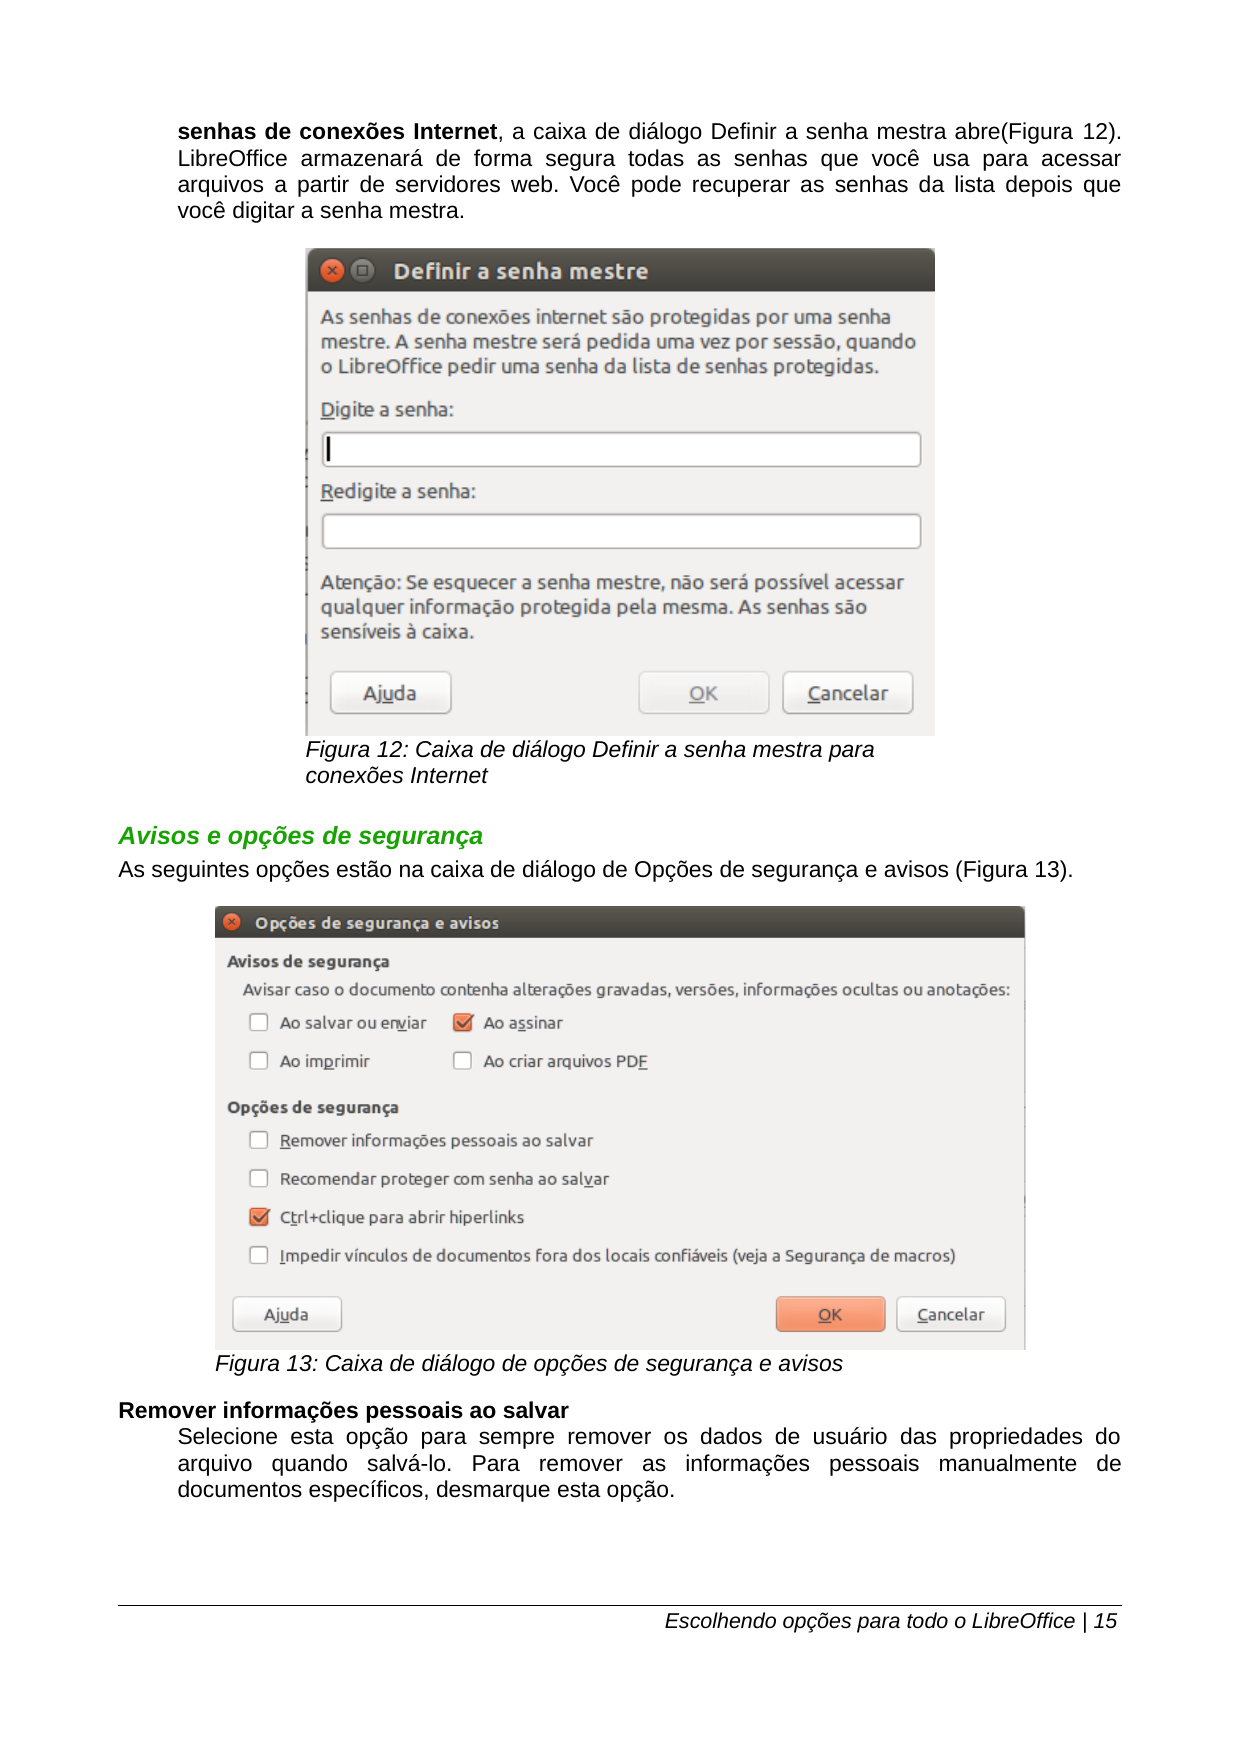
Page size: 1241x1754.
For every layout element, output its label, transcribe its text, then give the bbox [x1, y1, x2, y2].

text As seguintes opções estão na caixa de diálogo de Opções de segurança e avisos (Figura 13). [118, 856, 1122, 882]
picture [215, 906, 1026, 1350]
text Figura 12: Caixa de diálogo Definir a senha mestra para conexões Internet [305, 736, 935, 788]
text senhas de conexões Internet, a caixa de diálogo Definir a senha mestra abre(Figura 12). LibreOffice armazenará de forma segura todas as senhas que você usa para acessar arquivos a partir de servidores web. Você pode recuperar as senhas da lista depois que você digitar a senha mestra. [177, 118, 1122, 223]
subtitle Avisos e opções de segurança [118, 821, 1122, 850]
text Remover informações pessoais ao salvar [118, 1397, 1122, 1423]
text Selecione esta opção para sempre remover os dados de usuário das propriedades do arquivo quando salvá-lo. Para remover as informações pessoais manualmente de documentos específicos, desmarque esta opção. [177, 1423, 1122, 1502]
picture [305, 248, 935, 736]
text Figura 13: Caixa de diálogo de opções de segurança e avisos [215, 1350, 1025, 1376]
